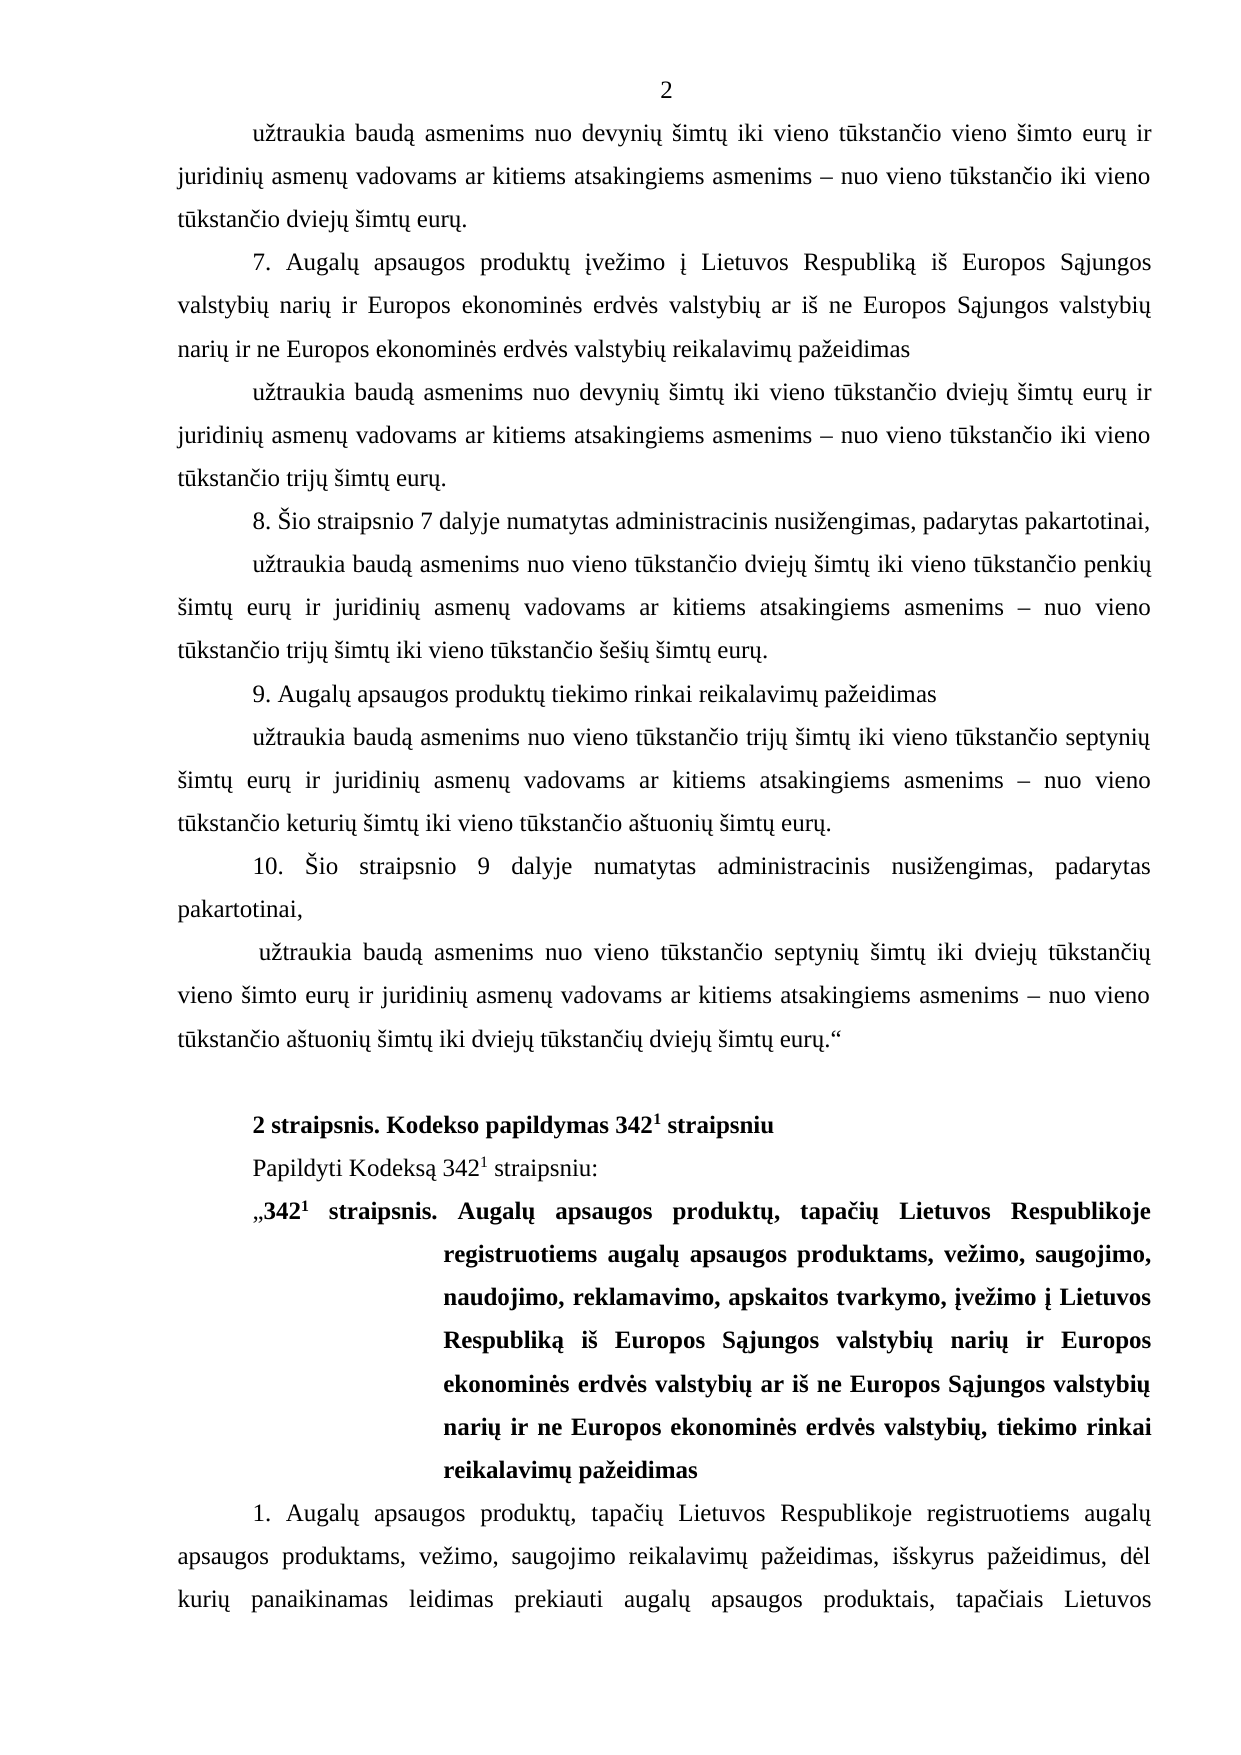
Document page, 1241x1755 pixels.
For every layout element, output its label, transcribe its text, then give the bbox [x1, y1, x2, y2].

text Papildyti Kodeksą 3421 straipsniu: [177, 1153, 1152, 1182]
text „3421 straipsnis. Augalų apsaugos produktų, tapačių Lietuvos Respublikoje registruotiems augalų apsaugos produktams, vežimo, saugojimo, naudojimo, reklamavimo, apskaitos tvarkymo, įvežimo į Lietuvos Respubliką iš Europos Sąjungos valstybių narių ir Europos ekonominės erdvės valstybių ar iš ne Europos Sąjungos valstybių narių ir ne Europos ekonominės erdvės valstybių, tiekimo rinkai reikalavimų pažeidimas [252, 1196, 1152, 1484]
text 9. Augalų apsaugos produktų tiekimo rinkai reikalavimų pažeidimas [177, 679, 1152, 707]
text užtraukia baudą asmenims nuo vieno tūkstančio septynių šimtų iki dviejų tūkstančių vieno šimto eurų ir juridinių asmenų vadovams ar kitiems atsakingiems asmenims – nuo vieno tūkstančio aštuonių šimtų iki dviejų tūkstančių dviejų šimtų eurų.“ [177, 937, 1152, 1052]
text 8. Šio straipsnio 7 dalyje numatytas administracinis nusižengimas, padarytas pakartotinai, [177, 506, 1152, 535]
text 7. Augalų apsaugos produktų įvežimo į Lietuvos Respubliką iš Europos Sąjungos valstybių narių ir Europos ekonominės erdvės valstybių ar iš ne Europos Sąjungos valstybių narių ir ne Europos ekonominės erdvės valstybių reikalavimų pažeidimas [177, 247, 1152, 362]
text 1. Augalų apsaugos produktų, tapačių Lietuvos Respublikoje registruotiems augalų apsaugos produktams, vežimo, saugojimo reikalavimų pažeidimas, išskyrus pažeidimus, dėl kurių panaikinamas leidimas prekiauti augalų apsaugos produktais, tapačiais Lietuvos [177, 1498, 1152, 1613]
text užtraukia baudą asmenims nuo vieno tūkstančio trijų šimtų iki vieno tūkstančio septynių šimtų eurų ir juridinių asmenų vadovams ar kitiems atsakingiems asmenims – nuo vieno tūkstančio keturių šimtų iki vieno tūkstančio aštuonių šimtų eurų. [177, 722, 1152, 837]
text užtraukia baudą asmenims nuo vieno tūkstančio dviejų šimtų iki vieno tūkstančio penkių šimtų eurų ir juridinių asmenų vadovams ar kitiems atsakingiems asmenims – nuo vieno tūkstančio trijų šimtų iki vieno tūkstančio šešių šimtų eurų. [177, 549, 1152, 664]
text užtraukia baudą asmenims nuo devynių šimtų iki vieno tūkstančio vieno šimto eurų ir juridinių asmenų vadovams ar kitiems atsakingiems asmenims – nuo vieno tūkstančio iki vieno tūkstančio dviejų šimtų eurų. [177, 118, 1152, 233]
text užtraukia baudą asmenims nuo devynių šimtų iki vieno tūkstančio dviejų šimtų eurų ir juridinių asmenų vadovams ar kitiems atsakingiems asmenims – nuo vieno tūkstančio iki vieno tūkstančio trijų šimtų eurų. [177, 377, 1152, 492]
text 2 straipsnis. Kodekso papildymas 3421 straipsniu [177, 1110, 1152, 1139]
text 10. Šio straipsnio 9 dalyje numatytas administracinis nusižengimas, padarytas pakartotinai, [177, 851, 1152, 923]
